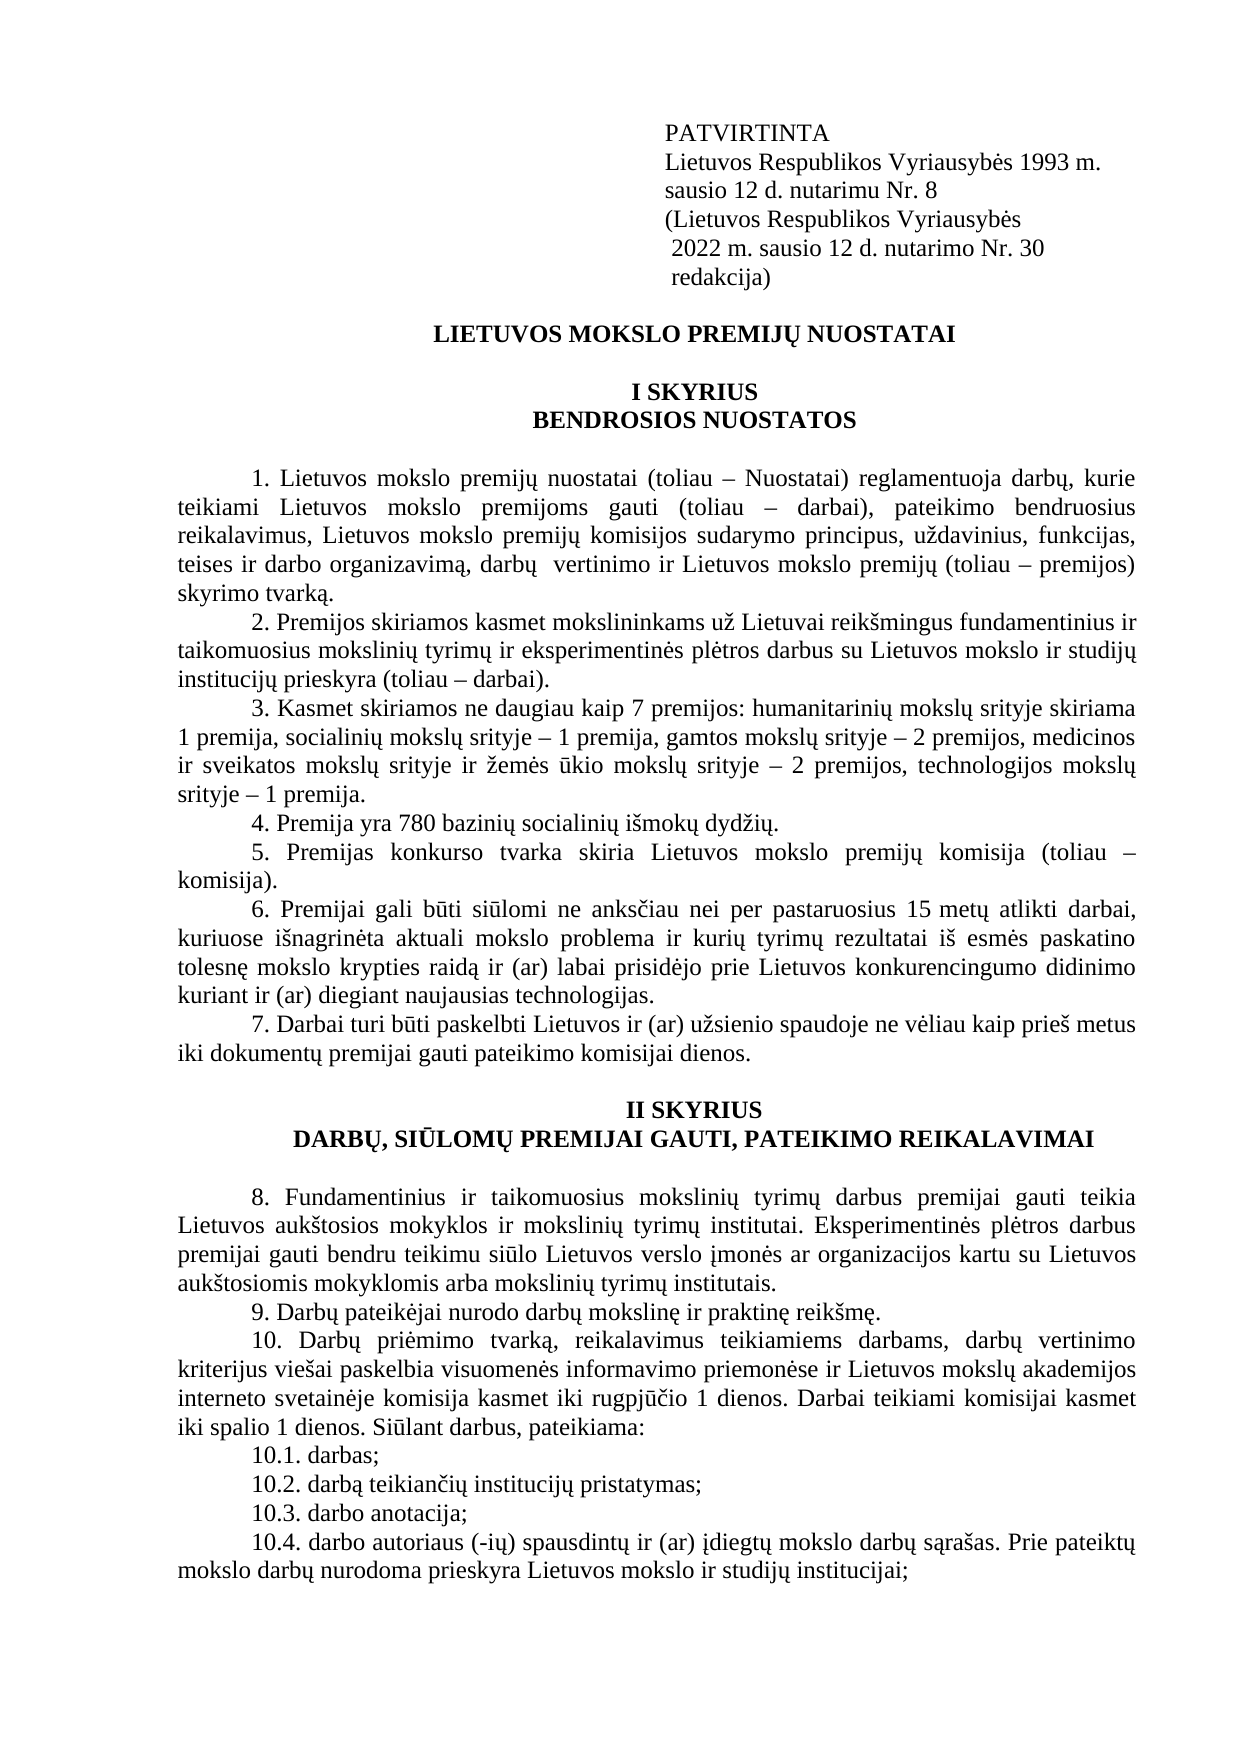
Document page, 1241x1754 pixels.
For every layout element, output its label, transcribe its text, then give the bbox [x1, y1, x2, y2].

text Lietuvos Respublikos Vyriausybės 1993 m. [177, 147, 1137, 176]
text 10.1. darbas; [177, 1441, 1137, 1469]
text 5. Premijas konkurso tvarka skiria Lietuvos mokslo premijų komisija (toliau – komisija). [177, 837, 1137, 894]
text sausio 12 d. nutarimu Nr. 8 [177, 176, 1137, 204]
text (Lietuvos Respublikos Vyriausybės [177, 204, 1137, 233]
text 2022 m. sausio 12 d. nutarimo Nr. 30 [177, 233, 1137, 262]
text 10.3. darbo anotacija; [177, 1498, 1137, 1527]
text 10.4. darbo autoriaus (-ių) spausdintų ir (ar) įdiegtų mokslo darbų sąrašas. Prie pateiktų mokslo darbų nurodoma prieskyra Lietuvos mokslo ir studijų institucijai; [177, 1527, 1137, 1584]
text 7. Darbai turi būti paskelbti Lietuvos ir (ar) užsienio spaudoje ne vėliau kaip prieš metus iki dokumentų premijai gauti pateikimo komisijai dienos. [177, 1009, 1137, 1067]
text 2. Premijos skiriamos kasmet mokslininkams už Lietuvai reikšmingus fundamentinius ir taikomuosius mokslinių tyrimų ir eksperimentinės plėtros darbus su Lietuvos mokslo ir studijų institucijų prieskyra (toliau – darbai). [177, 607, 1137, 693]
text 10. Darbų priėmimo tvarką, reikalavimus teikiamiems darbams, darbų vertinimo kriterijus viešai paskelbia visuomenės informavimo priemonėse ir Lietuvos mokslų akademijos interneto svetainėje komisija kasmet iki rugpjūčio 1 dienos. Darbai teikiami komisijai kasmet iki spalio 1 dienos. Siūlant darbus, pateikiama: [177, 1326, 1137, 1441]
text DARBŲ, SIŪLOMŲ PREMIJAI GAUTI, PATEIKIMO REIKALAVIMAI [177, 1124, 1137, 1153]
text PATVIRTINTA [177, 118, 1137, 147]
text LIETUVOS MOKSLO PREMIJŲ NUOSTATAI [177, 319, 1137, 348]
text BENDROSIOS NUOSTATOS [177, 406, 1137, 434]
text redakcija) [177, 262, 1137, 291]
text I SKYRIUS [177, 377, 1137, 406]
text 9. Darbų pateikėjai nurodo darbų mokslinę ir praktinę reikšmę. [177, 1297, 1137, 1326]
text II SKYRIUS [177, 1096, 1137, 1124]
text 6. Premijai gali būti siūlomi ne anksčiau nei per pastaruosius 15 metų atlikti darbai, kuriuose išnagrinėta aktuali mokslo problema ir kurių tyrimų rezultatai iš esmės paskatino tolesnę mokslo krypties raidą ir (ar) labai prisidėjo prie Lietuvos konkurencingumo didinimo kuriant ir (ar) diegiant naujausias technologijas. [177, 894, 1137, 1009]
text 10.2. darbą teikiančių institucijų pristatymas; [177, 1469, 1137, 1498]
text 1. Lietuvos mokslo premijų nuostatai (toliau – Nuostatai) reglamentuoja darbų, kurie teikiami Lietuvos mokslo premijoms gauti (toliau – darbai), pateikimo bendruosius reikalavimus, Lietuvos mokslo premijų komisijos sudarymo principus, uždavinius, funkcijas, teises ir darbo organizavimą, darbų vertinimo ir Lietuvos mokslo premijų (toliau – premijos) skyrimo tvarką. [177, 463, 1137, 607]
text 8. Fundamentinius ir taikomuosius mokslinių tyrimų darbus premijai gauti teikia Lietuvos aukštosios mokyklos ir mokslinių tyrimų institutai. Eksperimentinės plėtros darbus premijai gauti bendru teikimu siūlo Lietuvos verslo įmonės ar organizacijos kartu su Lietuvos aukštosiomis mokyklomis arba mokslinių tyrimų institutais. [177, 1182, 1137, 1297]
text 3. Kasmet skiriamos ne daugiau kaip 7 premijos: humanitarinių mokslų srityje skiriama 1 premija, socialinių mokslų srityje – 1 premija, gamtos mokslų srityje – 2 premijos, medicinos ir sveikatos mokslų srityje ir žemės ūkio mokslų srityje – 2 premijos, technologijos mokslų srityje – 1 premija. [177, 693, 1137, 808]
text 4. Premija yra 780 bazinių socialinių išmokų dydžių. [177, 808, 1137, 837]
